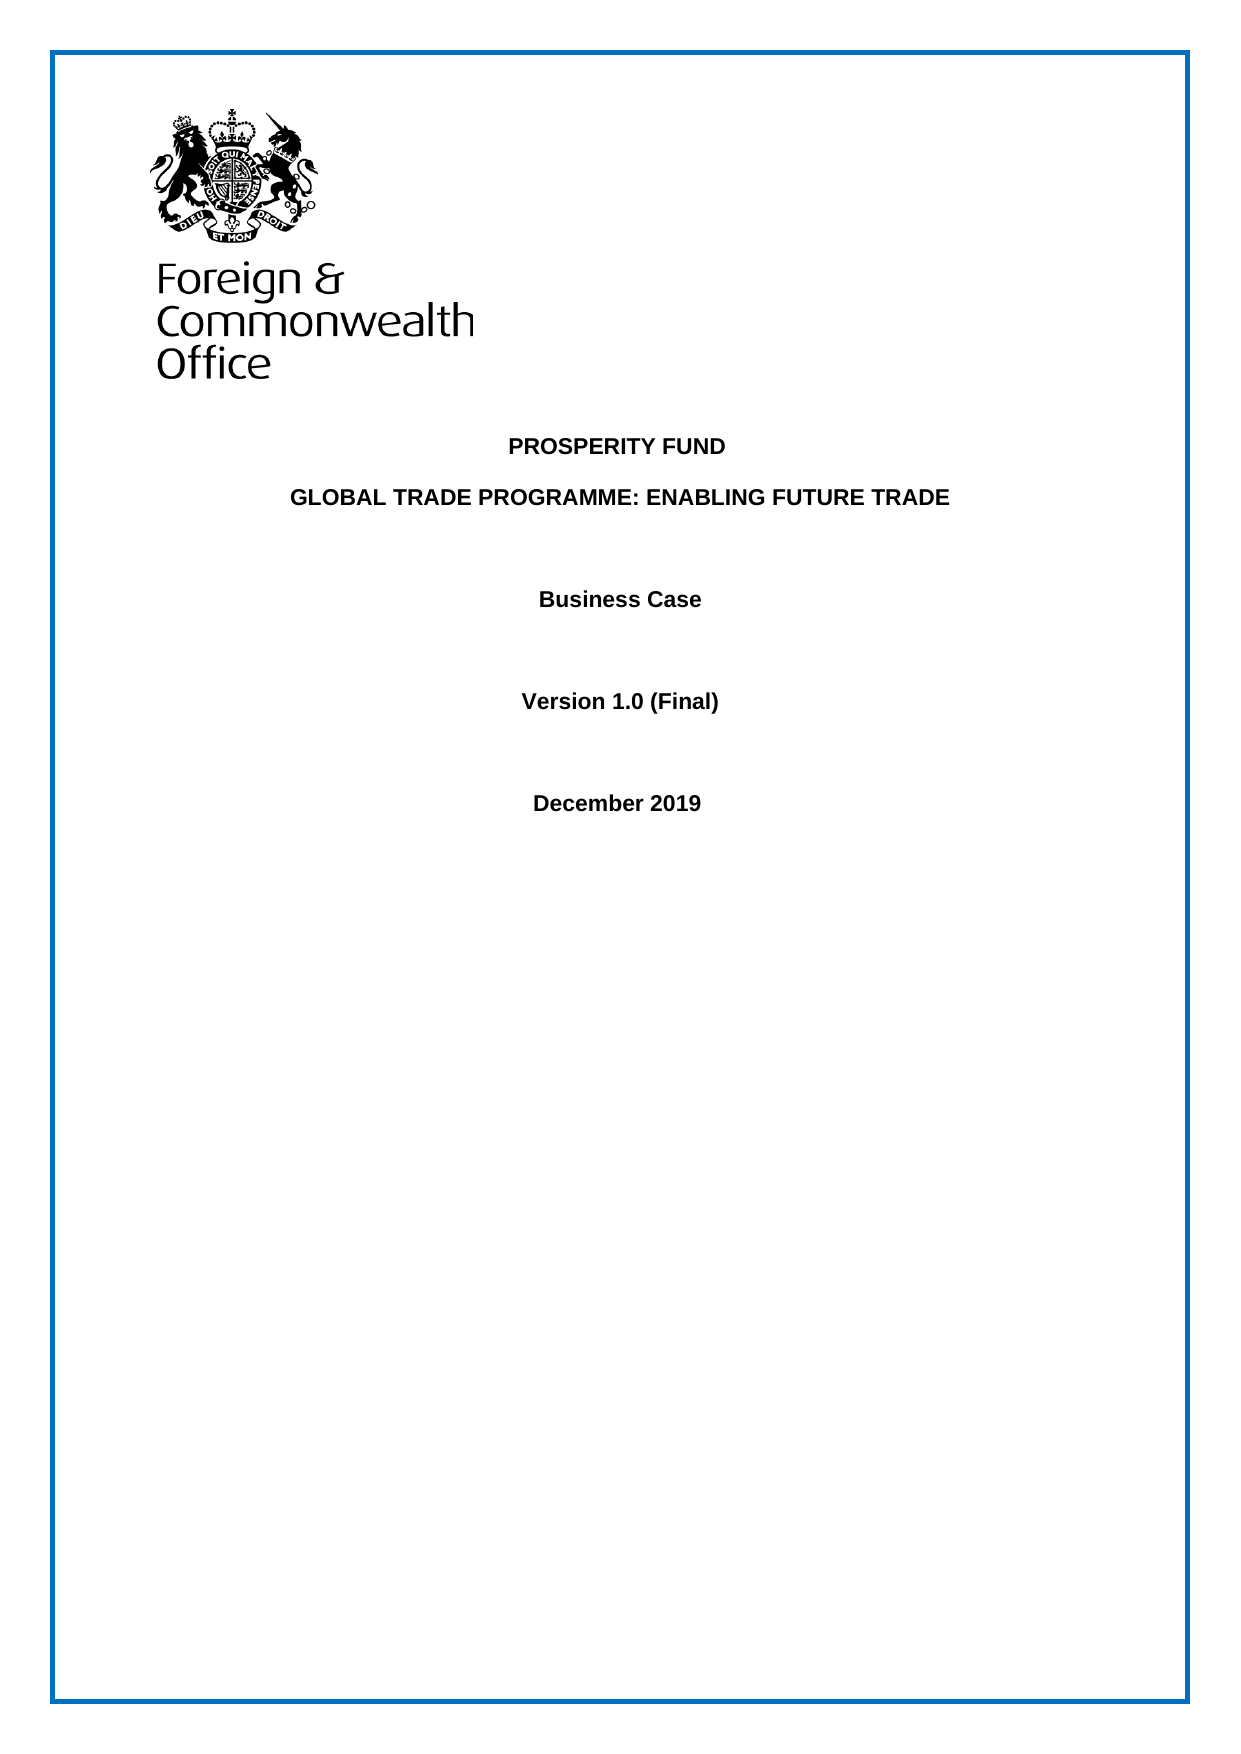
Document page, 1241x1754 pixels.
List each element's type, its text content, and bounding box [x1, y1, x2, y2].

text PROSPERITY FUND [150, 433, 1090, 459]
text December 2019 [150, 790, 1090, 817]
text Version 1.0 (Final) [150, 688, 1090, 715]
text Business Case [150, 586, 1090, 613]
text GLOBAL TRADE PROGRAMME: ENABLING FUTURE TRADE [150, 484, 1090, 511]
